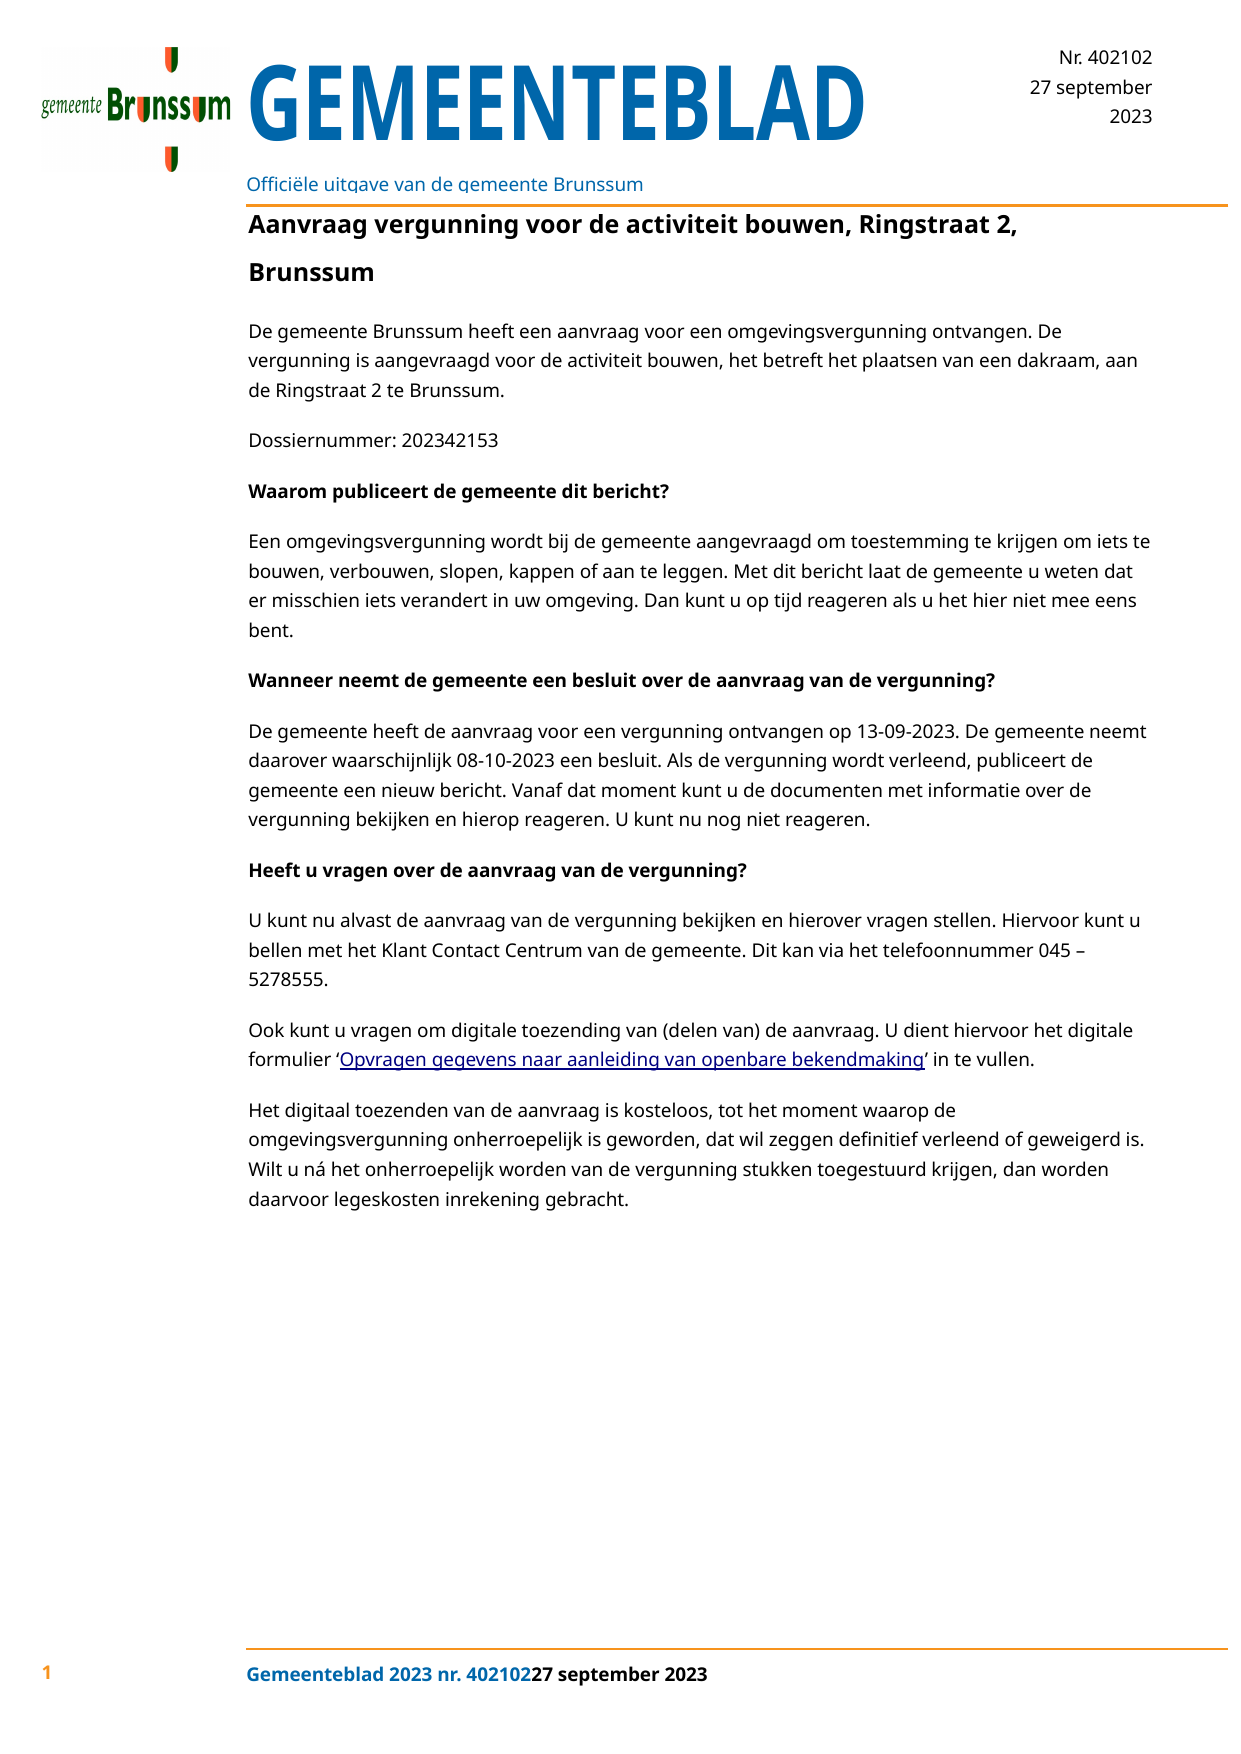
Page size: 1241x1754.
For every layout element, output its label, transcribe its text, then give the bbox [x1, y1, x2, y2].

picture [41, 47, 231, 172]
text Ook kunt u vragen om digitale toezending van (delen van) de aanvraag. U dient hiervoor het digitale formulier ‘Opvragen gegevens naar aanleiding van openbare bekendmaking’ in te vullen. [248, 1017, 1152, 1072]
text Het digitaal toezenden van de aanvraag is kosteloos, tot het moment waarop de omgevingsvergunning onherroepelijk is geworden, dat wil zeggen definitief verleend of geweigerd is. Wilt u ná het onherroepelijk worden van de vergunning stukken toegestuurd krijgen, dan worden daarvoor legeskosten inrekening gebracht. [248, 1097, 1152, 1212]
text Dossiernummer: 202342153 [248, 427, 1152, 453]
text Waarom publiceert de gemeente dit bericht? [248, 478, 1152, 504]
text Een omgevingsvergunning wordt bij de gemeente aangevraagd om toestemming te krijgen om iets te bouwen, verbouwen, slopen, kappen of aan te leggen. Met dit bericht laat de gemeente u weten dat er misschien iets verandert in uw omgeving. Dan kunt u op tijd reageren als u het hier niet mee eens bent. [248, 528, 1152, 643]
text De gemeente Brunssum heeft een aanvraag voor een omgevingsvergunning ontvangen. De vergunning is aangevraagd voor de activiteit bouwen, het betreft het plaatsen van een dakraam, aan de Ringstraat 2 te Brunssum. [248, 318, 1152, 403]
text Wanneer neemt de gemeente een besluit over de aanvraag van de vergunning? [248, 667, 1152, 693]
text U kunt nu alvast de aanvraag van de vergunning bekijken en hierover vragen stellen. Hiervoor kunt u bellen met het Klant Contact Centrum van de gemeente. Dit kan via het telefoonnummer 045 – 5278555. [248, 907, 1152, 992]
text Aanvraag vergunning voor de activiteit bouwen, Ringstraat 2, Brunssum [248, 207, 1152, 288]
text De gemeente heeft de aanvraag voor een vergunning ontvangen op 13-09-2023. De gemeente neemt daarover waarschijnlijk 08-10-2023 een besluit. Als de vergunning wordt verleend, publiceert de gemeente een nieuw bericht. Vanaf dat moment kunt u de documenten met informatie over de vergunning bekijken en hierop reageren. U kunt nu nog niet reageren. [248, 718, 1152, 832]
text Heeft u vragen over de aanvraag van de vergunning? [248, 857, 1152, 883]
